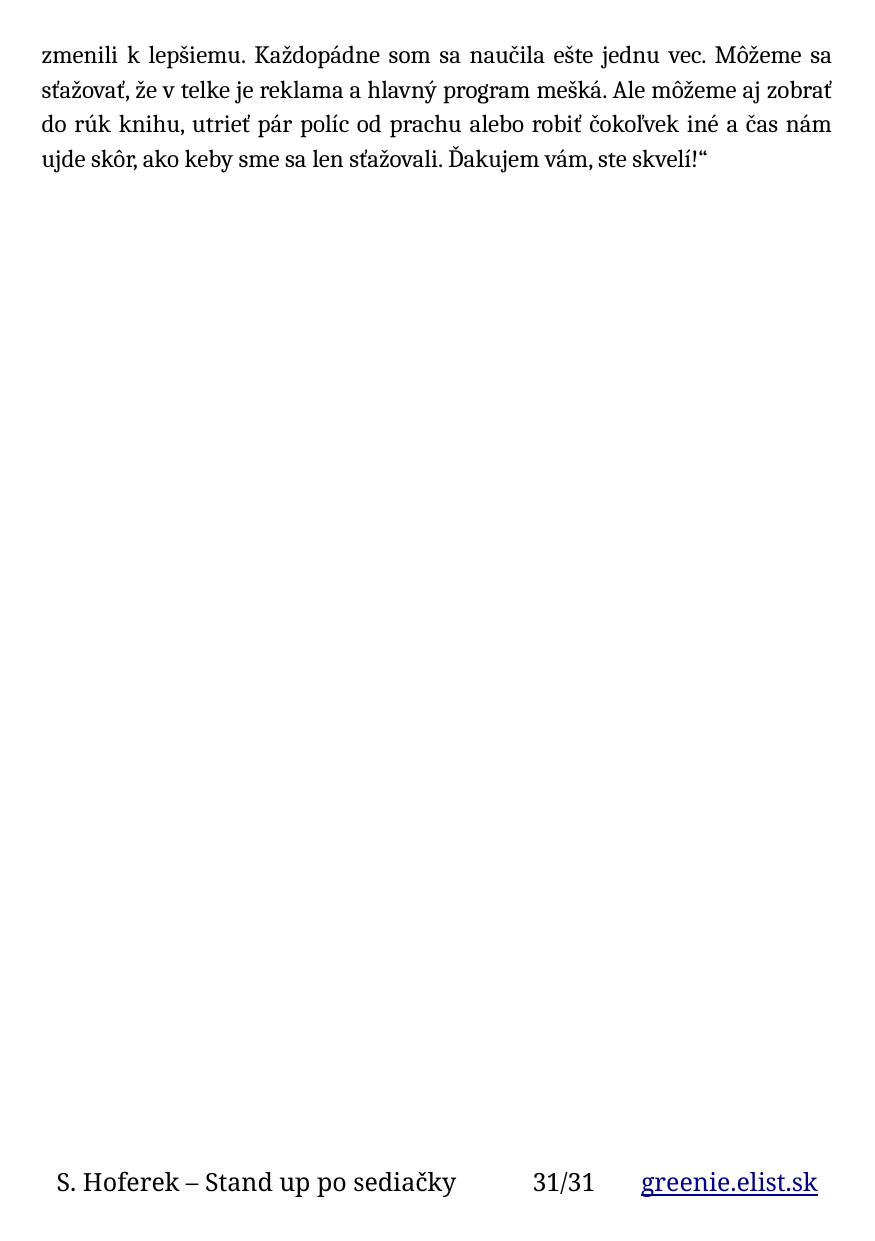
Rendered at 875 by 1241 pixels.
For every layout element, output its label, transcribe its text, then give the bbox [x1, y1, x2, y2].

text zmenili k lepšiemu. Každopádne som sa naučila ešte jednu vec. Môžeme sa sťažovať, že v telke je reklama a hlavný program mešká. Ale môžeme aj zobrať do rúk knihu, utrieť pár políc od prachu alebo robiť čokoľvek iné a čas nám ujde skôr, ako keby sme sa len sťažovali. Ďakujem vám, ste skvelí!“ [41, 41, 833, 173]
